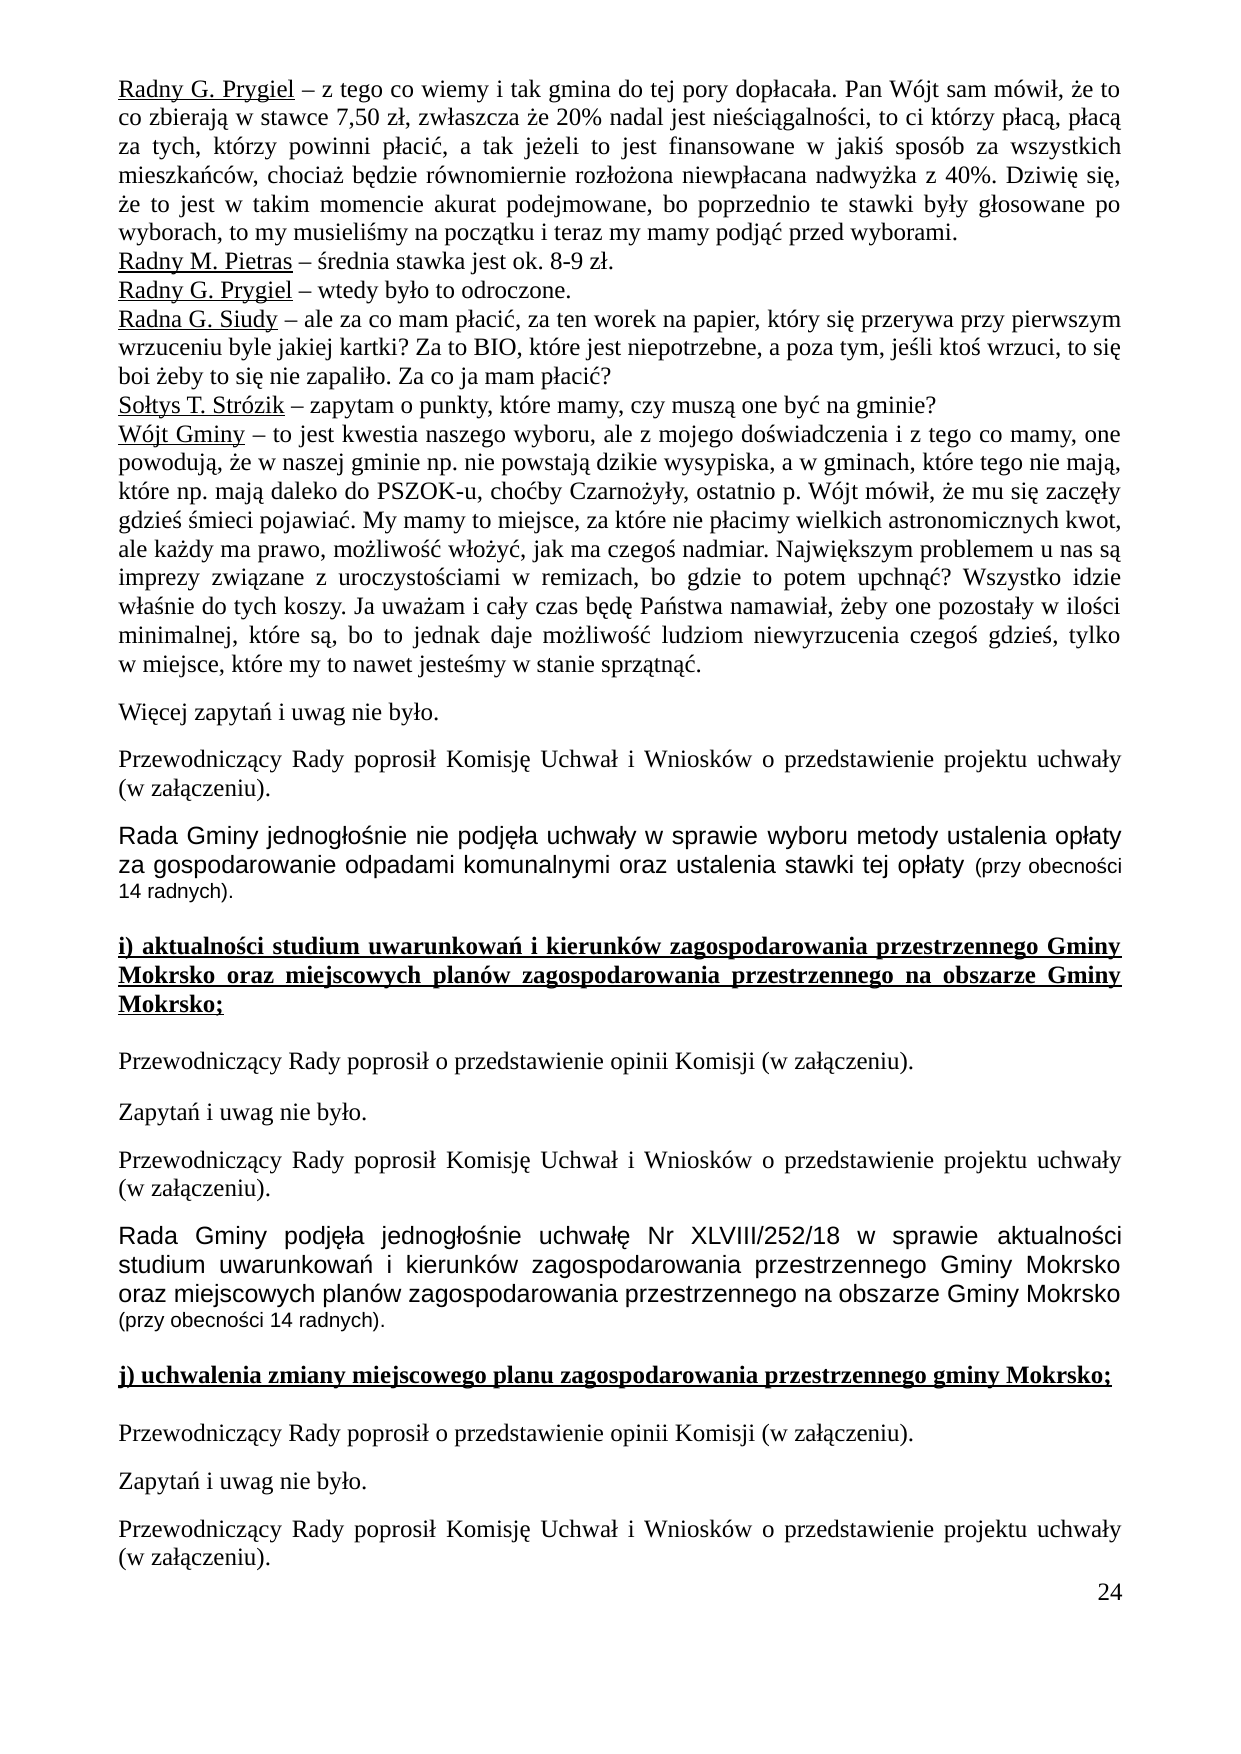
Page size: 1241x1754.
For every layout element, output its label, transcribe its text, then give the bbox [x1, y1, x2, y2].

text Przewodniczący Rady poprosił Komisję Uchwał i Wniosków o przedstawienie projektu uchwały (w załączeniu). [118, 744, 1122, 802]
text Wójt Gminy – to jest kwestia naszego wyboru, ale z mojego doświadczenia i z tego co mamy, one powodują, że w naszej gminie np. nie powstają dzikie wysypiska, a w gminach, które tego nie mają, które np. mają daleko do PSZOK-u, choćby Czarnożyły, ostatnio p. Wójt mówił, że mu się zaczęły gdzieś śmieci pojawiać. My mamy to miejsce, za które nie płacimy wielkich astronomicznych kwot, ale każdy ma prawo, możliwość włożyć, jak ma czegoś nadmiar. Największym problemem u nas są imprezy związane z uroczystościami w remizach, bo gdzie to potem upchnąć? Wszystko idzie właśnie do tych koszy. Ja uważam i cały czas będę Państwa namawiał, żeby one pozostały w ilości minimalnej, które są, bo to jednak daje możliwość ludziom niewyrzucenia czegoś gdzieś, tylko w miejsce, które my to nawet jesteśmy w stanie sprzątnąć. [118, 419, 1122, 677]
text Więcej zapytań i uwag nie było. [118, 697, 1122, 725]
text Radny G. Prygiel – wtedy było to odroczone. [118, 275, 1122, 304]
text Mokrsko; [118, 987, 1122, 1018]
text Przewodniczący Rady poprosił Komisję Uchwał i Wniosków o przedstawienie projektu uchwały (w załączeniu). [118, 1514, 1122, 1571]
text Przewodniczący Rady poprosił o przedstawienie opinii Komisji (w załączeniu). [118, 1046, 1122, 1075]
text Sołtys T. Strózik – zapytam o punkty, które mamy, czy muszą one być na gminie? [118, 390, 1122, 419]
text Zapytań i uwag nie było. [118, 1466, 1122, 1494]
text Przewodniczący Rady poprosił Komisję Uchwał i Wniosków o przedstawienie projektu uchwały (w załączeniu). [118, 1145, 1122, 1202]
text i) aktualności studium uwarunkowań i kierunków zagospodarowania przestrzennego Gminy [118, 931, 1122, 956]
text j) uchwalenia zmiany miejscowego planu zagospodarowania przestrzennego gminy Mokrsko; [118, 1360, 1122, 1389]
text Radny G. Prygiel – z tego co wiemy i tak gmina do tej pory dopłacała. Pan Wójt sam mówił, że to co zbierają w stawce 7,50 zł, zwłaszcza że 20% nadal jest nieściągalności, to ci którzy płacą, płacą za tych, którzy powinni płacić, a tak jeżeli to jest finansowane w jakiś sposób za wszystkich mieszkańców, chociaż będzie równomiernie rozłożona niewpłacana nadwyżka z 40%. Dziwię się, że to jest w takim momencie akurat podejmowane, bo poprzednio te stawki były głosowane po wyborach, to my musieliśmy na początku i teraz my mamy podjąć przed wyborami. [118, 74, 1122, 246]
text Mokrsko oraz miejscowych planów zagospodarowania przestrzennego na obszarze Gminy [118, 958, 1122, 985]
text Zapytań i uwag nie było. [118, 1097, 1122, 1126]
text Przewodniczący Rady poprosił o przedstawienie opinii Komisji (w załączeniu). [118, 1418, 1122, 1447]
text Rada Gminy jednogłośnie nie podjęła uchwały w sprawie wyboru metody ustalenia opłaty za gospodarowanie odpadami komunalnymi oraz ustalenia stawki tej opłaty (przy obecności 14 radnych). [118, 821, 1122, 903]
text Rada Gminy podjęła jednogłośnie uchwałę Nr XLVIII/252/18 w sprawie aktualności studium uwarunkowań i kierunków zagospodarowania przestrzennego Gminy Mokrsko oraz miejscowych planów zagospodarowania przestrzennego na obszarze Gminy Mokrsko (przy obecności 14 radnych). [118, 1221, 1122, 1332]
text Radna G. Siudy – ale za co mam płacić, za ten worek na papier, który się przerywa przy pierwszym wrzuceniu byle jakiej kartki? Za to BIO, które jest niepotrzebne, a poza tym, jeśli ktoś wrzuci, to się boi żeby to się nie zapaliło. Za co ja mam płacić? [118, 304, 1122, 390]
text Radny M. Pietras – średnia stawka jest ok. 8-9 zł. [118, 246, 1122, 275]
